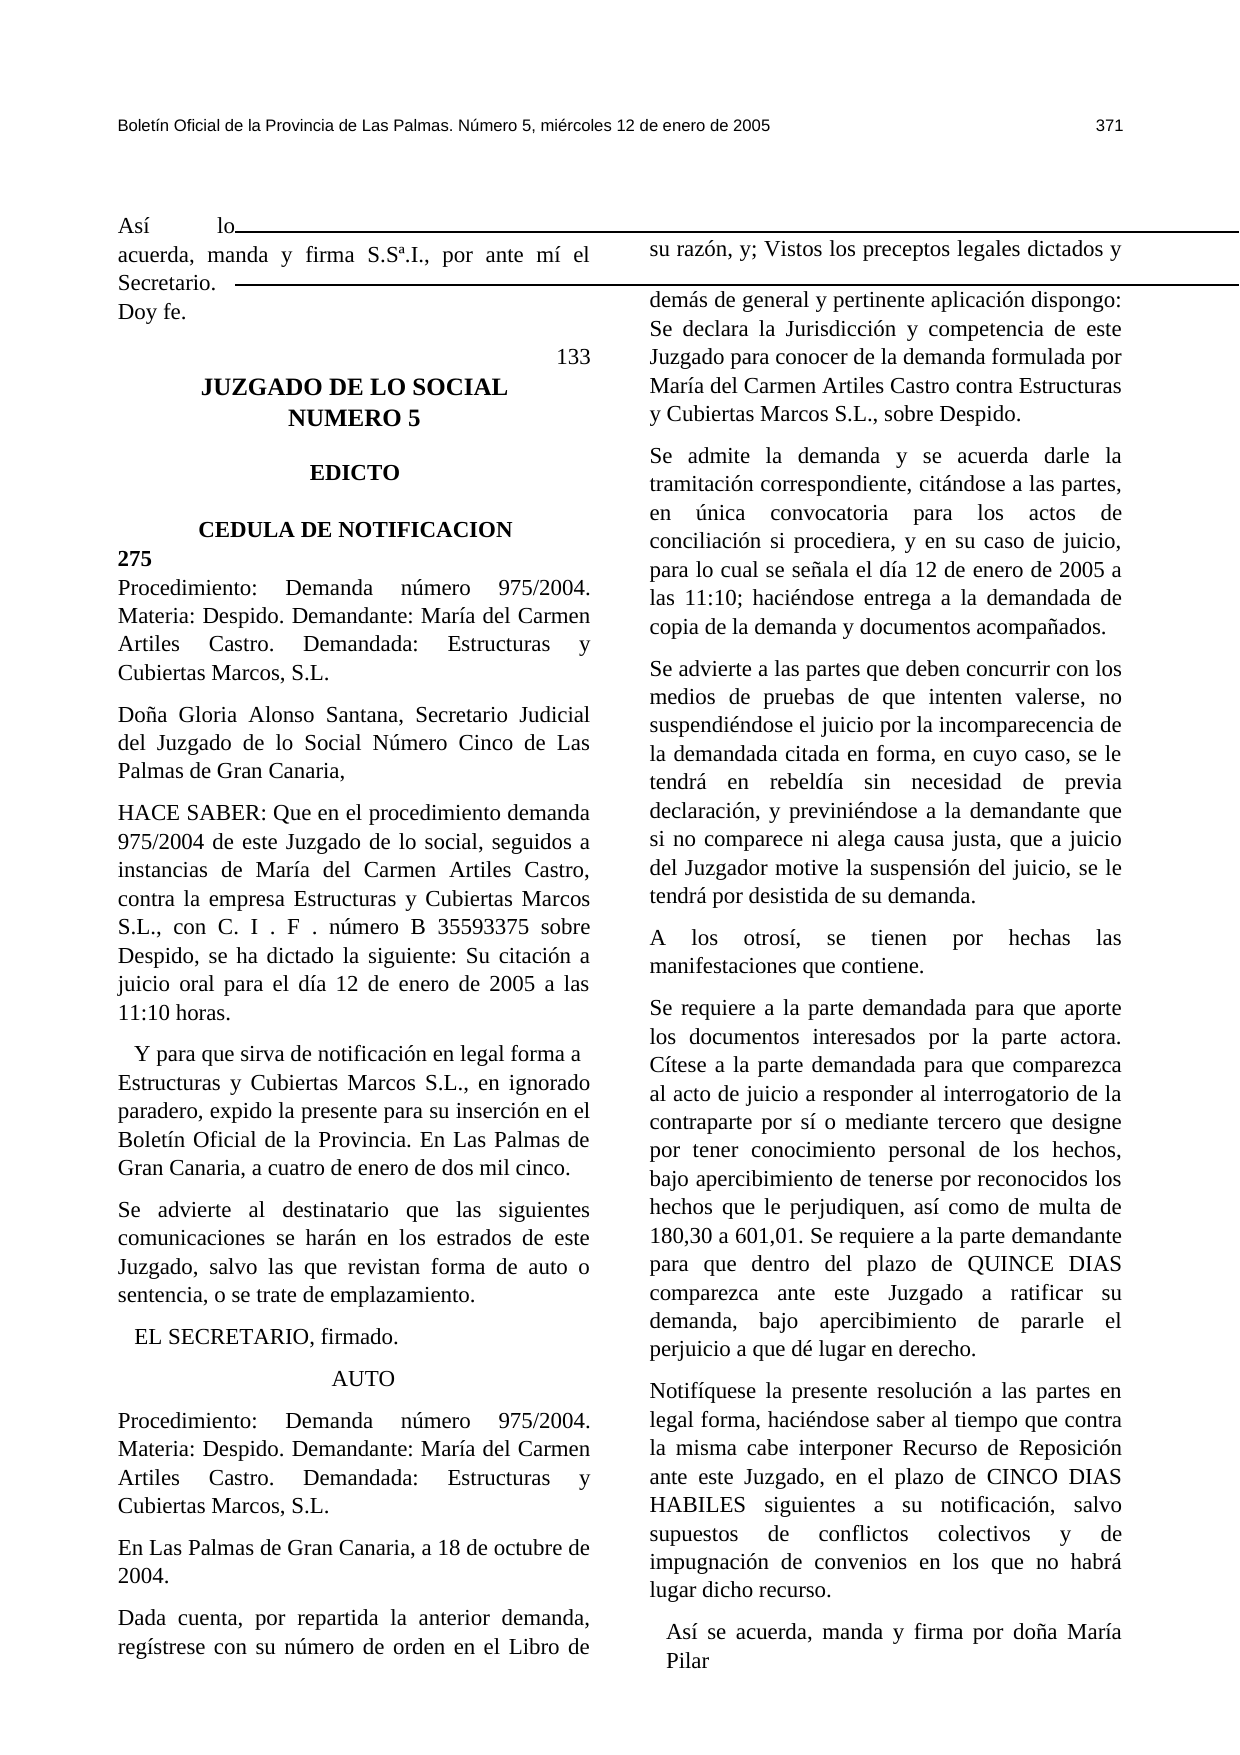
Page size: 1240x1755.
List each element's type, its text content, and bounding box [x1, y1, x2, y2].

text Doña Gloria Alonso Santana, Secretario Judicial del Juzgado de lo Social Número Cinco de Las Palmas de Gran Canaria, [118, 701, 591, 784]
subtitle CEDULA DE NOTIFICACION [119, 516, 591, 543]
text En Las Palmas de Gran Canaria, a 18 de octubre de 2004. [118, 1534, 591, 1589]
text Se admite la demanda y se acuerda darle la tramitación correspondiente, citándose a las partes, en única convocatoria para los actos de conciliación si procediera, y en su caso de juicio, para lo cual se señala el día 12 de enero de 2005 a las 11:10; haciéndose entrega a la demandada de copia de la demanda y documentos acompañados. [649, 442, 1122, 639]
subtitle AUTO [135, 1365, 591, 1391]
text Dada cuenta, por repartida la anterior demanda, regístrese con su número de orden en el Libro de [118, 1604, 591, 1659]
text demás de general y pertinente aplicación dispongo: Se declara la Jurisdicción y competencia de este Juzgado para conocer de la demanda formulada por María del Carmen Artiles Castro contra Estructuras y Cubiertas Marcos S.L., sobre Despido. [649, 286, 1122, 427]
text JUZGADO DE LO SOCIAL [143, 372, 566, 401]
text Así se acuerda, manda y firma por doña María Pilar [666, 1618, 1122, 1673]
text Se requiere a la parte demandada para que aporte los documentos interesados por la parte actora. Cítese a la parte demandada para que comparezca al acto de juicio a responder al interrogatorio de la contraparte por sí o mediante tercero que designe por tener conocimiento personal de los hechos, bajo apercibimiento de tenerse por reconocidos los hechos que le perjudiquen, así como de multa de 180,30 a 601,01. Se requiere a la parte demandante para que dentro del plazo de QUINCE DIAS comparezca ante este Juzgado a ratificar su demanda, bajo apercibimiento de pararle el perjuicio a que dé lugar en derecho. [649, 994, 1122, 1362]
text su razón, y; Vistos los preceptos legales dictados y [649, 233, 1122, 284]
text Procedimiento: Demanda número 975/2004. Materia: Despido. Demandante: María del Carmen Artiles Castro. Demandada: Estructuras y Cubiertas Marcos, S.L. [118, 573, 591, 685]
subtitle 275 [117, 545, 591, 571]
text Procedimiento: Demanda número 975/2004. Materia: Despido. Demandante: María del Carmen Artiles Castro. Demandada: Estructuras y Cubiertas Marcos, S.L. [118, 1407, 591, 1518]
text HACE SABER: Que en el procedimiento demanda 975/2004 de este Juzgado de lo social, seguidos a instancias de María del Carmen Artiles Castro, contra la empresa Estructuras y Cubiertas Marcos S.L., con C. I . F . número B 35593375 sobre Despido, se ha dictado la siguiente: Su citación a juicio oral para el día 12 de enero de 2005 a las 11:10 horas. [118, 799, 591, 1025]
text Notifíquese la presente resolución a las partes en legal forma, haciéndose saber al tiempo que contra la misma cabe interponer Recurso de Reposición ante este Juzgado, en el plazo de CINCO DIAS HABILES siguientes a su notificación, salvo supuestos de conflictos colectivos y de impugnación de convenios en los que no habrá lugar dicho recurso. [649, 1377, 1122, 1603]
text Se advierte al destinatario que las siguientes comunicaciones se harán en los estrados de este Juzgado, salvo las que revistan forma de auto o sentencia, o se trate de emplazamiento. [118, 1196, 591, 1308]
text EDICTO [118, 459, 591, 486]
text 133 [117, 343, 590, 369]
text EL SECRETARIO, firmado. [134, 1323, 591, 1349]
text Así lo acuerda, manda y firma S.Sª.I., por ante mí el Secretario. Doy fe. [118, 212, 591, 324]
text [649, 212, 1122, 231]
text Y para que sirva de notificación en legal forma a [134, 1040, 591, 1067]
text Estructuras y Cubiertas Marcos S.L., en ignorado paradero, expido la presente para su inserción en el Boletín Oficial de la Provincia. En Las Palmas de Gran Canaria, a cuatro de enero de dos mil cinco. [118, 1069, 591, 1181]
text Se advierte a las partes que deben concurrir con los medios de pruebas de que intenten valerse, no suspendiéndose el juicio por la incomparecencia de la demandada citada en forma, en cuyo caso, se le tendrá en rebeldía sin necesidad de previa declaración, y previniéndose a la demandante que si no comparece ni alega causa justa, que a juicio del Juzgador motive la suspensión del juicio, se le tendrá por desistida de su demanda. [649, 654, 1122, 908]
text NUMERO 5 [143, 403, 566, 431]
text A los otrosí, se tienen por hechas las manifestaciones que contiene. [649, 924, 1122, 979]
